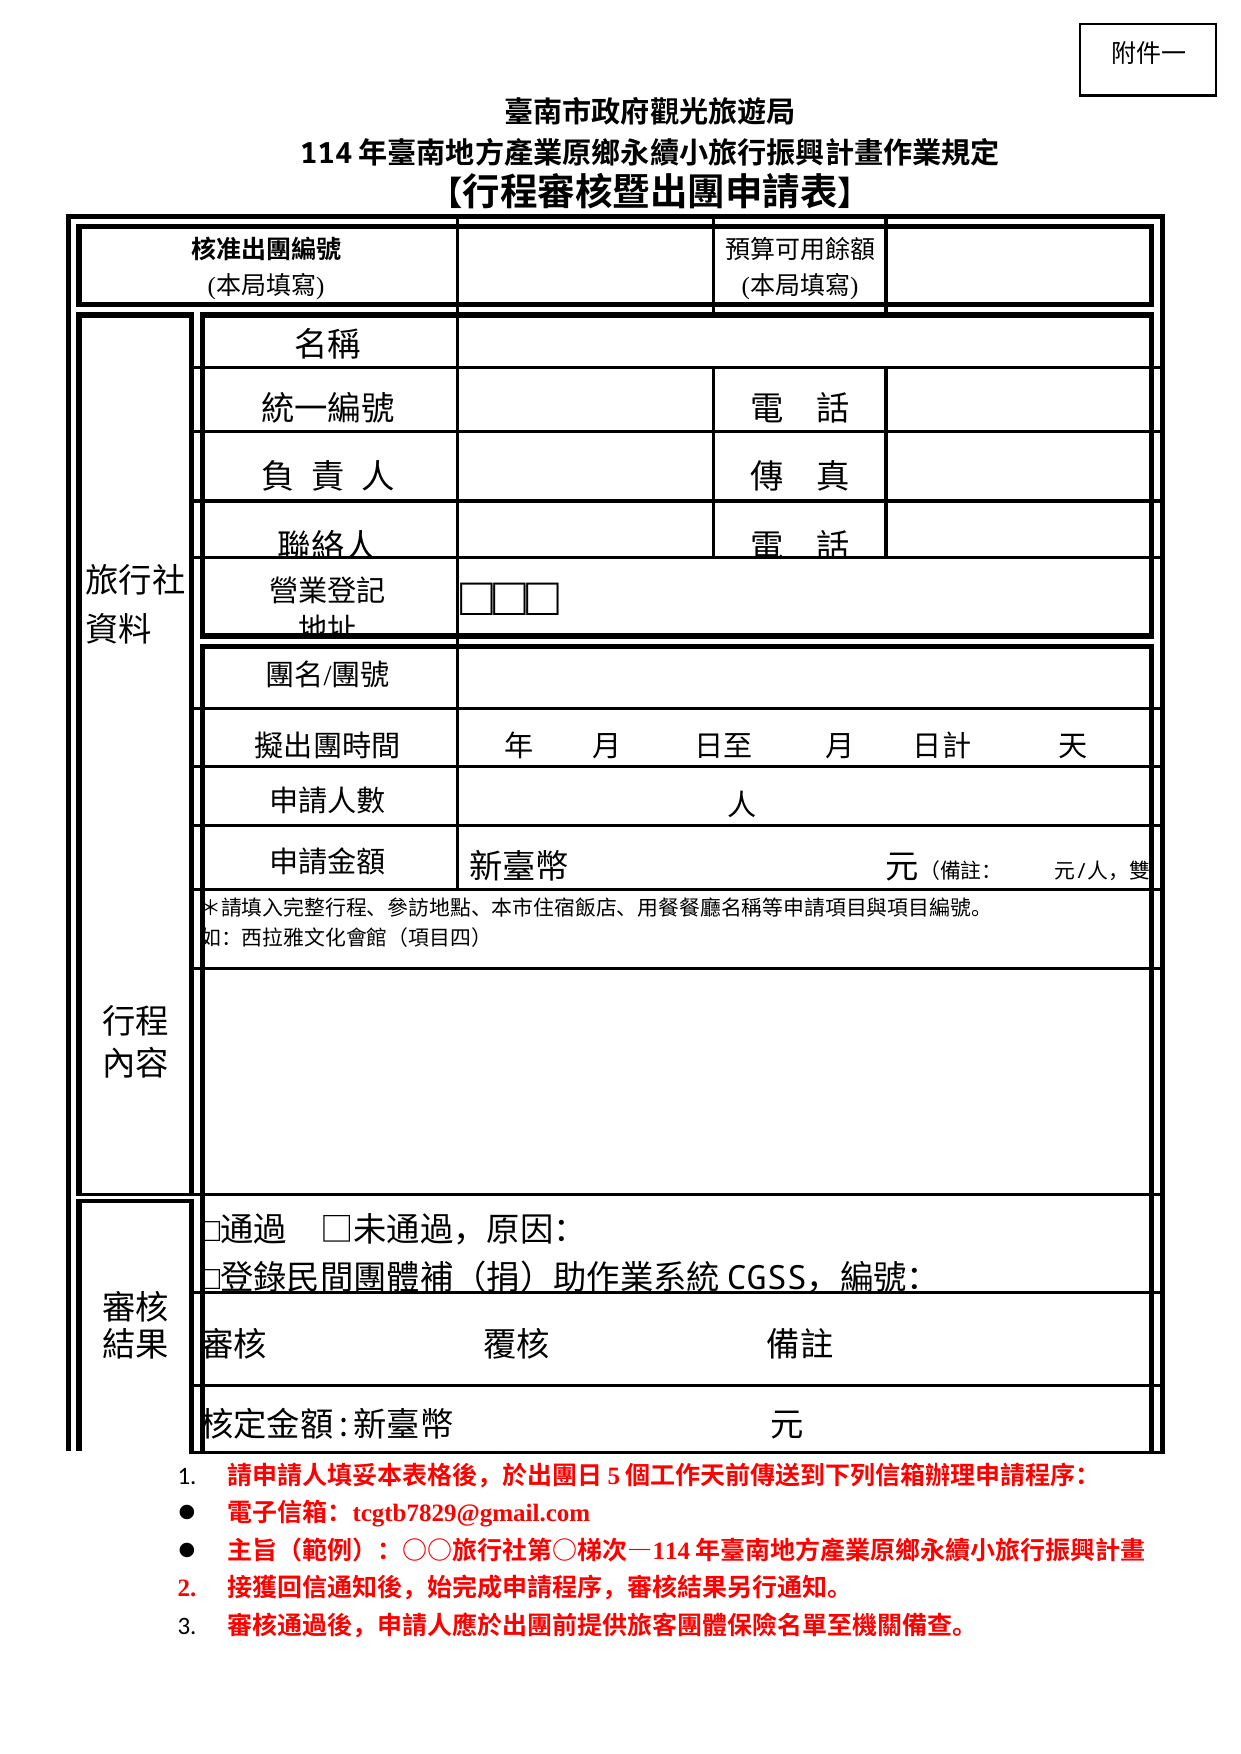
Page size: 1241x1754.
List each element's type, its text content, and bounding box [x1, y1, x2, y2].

table_cell 名稱 [197, 307, 456, 366]
list 主旨（範例）：○○旅行社第○梯次—114年臺南地方產業原鄉永續小旅行振興計畫 [177, 1529, 1166, 1567]
table_cell 負 責 人 [205, 433, 456, 499]
list 審核通過後，申請人應於出團前提供旅客團體保險名單至機關備查。 [177, 1604, 1166, 1642]
table_cell 申請人數 [205, 768, 456, 824]
list 電子信箱：tcgtb7829@gmail.com [177, 1492, 1166, 1529]
table_cell [205, 970, 1149, 1193]
table_cell [888, 302, 1157, 366]
table_cell 年 月 日至 月 日計 天 [459, 710, 1149, 765]
text 【行程審核暨出團申請表】 [177, 172, 1122, 214]
table_cell □□□ [459, 559, 1149, 633]
table_cell [459, 503, 712, 556]
table_cell 審核 覆核 備註 [205, 1294, 1149, 1383]
table_cell 申請金額 [205, 827, 456, 888]
table_cell [888, 369, 1149, 429]
table_cell 旅行社 資料 [74, 302, 197, 888]
table_cell [459, 307, 712, 312]
table_cell 審核 結果 [74, 1193, 197, 1451]
text [1081, 25, 1215, 94]
table_cell [715, 307, 884, 312]
text 臺南市政府觀光旅遊局 [177, 89, 1122, 130]
table_cell 人 [459, 768, 1149, 824]
table_header [888, 219, 1157, 302]
table_cell [459, 649, 1149, 707]
table_cell 團名/團號 [197, 633, 456, 707]
list 接獲回信通知後，始完成申請程序，審核結果另行通知。 [177, 1567, 1166, 1604]
table_header 核准出團編號 (本局填寫) [74, 219, 456, 302]
table_cell [459, 318, 1149, 366]
table_header [888, 229, 1149, 302]
table_cell 電 話 [715, 369, 884, 429]
table_header [459, 229, 712, 302]
table_cell 電 話 [715, 503, 884, 556]
table_cell [459, 633, 1157, 707]
table_cell 行程 內容 [82, 888, 189, 1193]
table_cell [459, 369, 712, 429]
table_cell [888, 503, 1149, 556]
list 請申請人填妥本表格後，於出團日5個工作天前傳送到下列信箱辦理申請程序： [177, 1454, 1166, 1492]
table_cell 傳 真 [715, 433, 884, 499]
text 114年臺南地方產業原鄉永續小旅行振興計畫作業規定 [177, 130, 1122, 172]
table_cell □通過 □未通過，原因： □登錄民間團體補（捐）助作業系統CGSS，編號： [205, 1196, 1149, 1291]
table_cell ＊請填入完整行程、參訪地點、本市住宿飯店、用餐餐廳名稱等申請項目與項目編號。 如：西拉雅文化會館（項目四） [205, 891, 1149, 967]
table_header 預算可用餘額 (本局填寫) [715, 229, 884, 302]
table_cell 營業登記 地址 [205, 559, 456, 633]
table_cell 核定金額:新臺幣 元 [205, 1387, 1149, 1451]
table_cell 新臺幣 元（備註： 元/人，雙層巴士* 日） [459, 827, 1149, 888]
text 附件一 [1090, 33, 1207, 70]
table_cell 聯絡人 [205, 503, 456, 556]
table_header [459, 219, 712, 224]
table_cell 擬出團時間 [205, 710, 456, 765]
table_cell 統一編號 [205, 369, 456, 429]
table_cell [459, 433, 712, 499]
table_header [715, 219, 884, 224]
table_cell [888, 433, 1149, 499]
